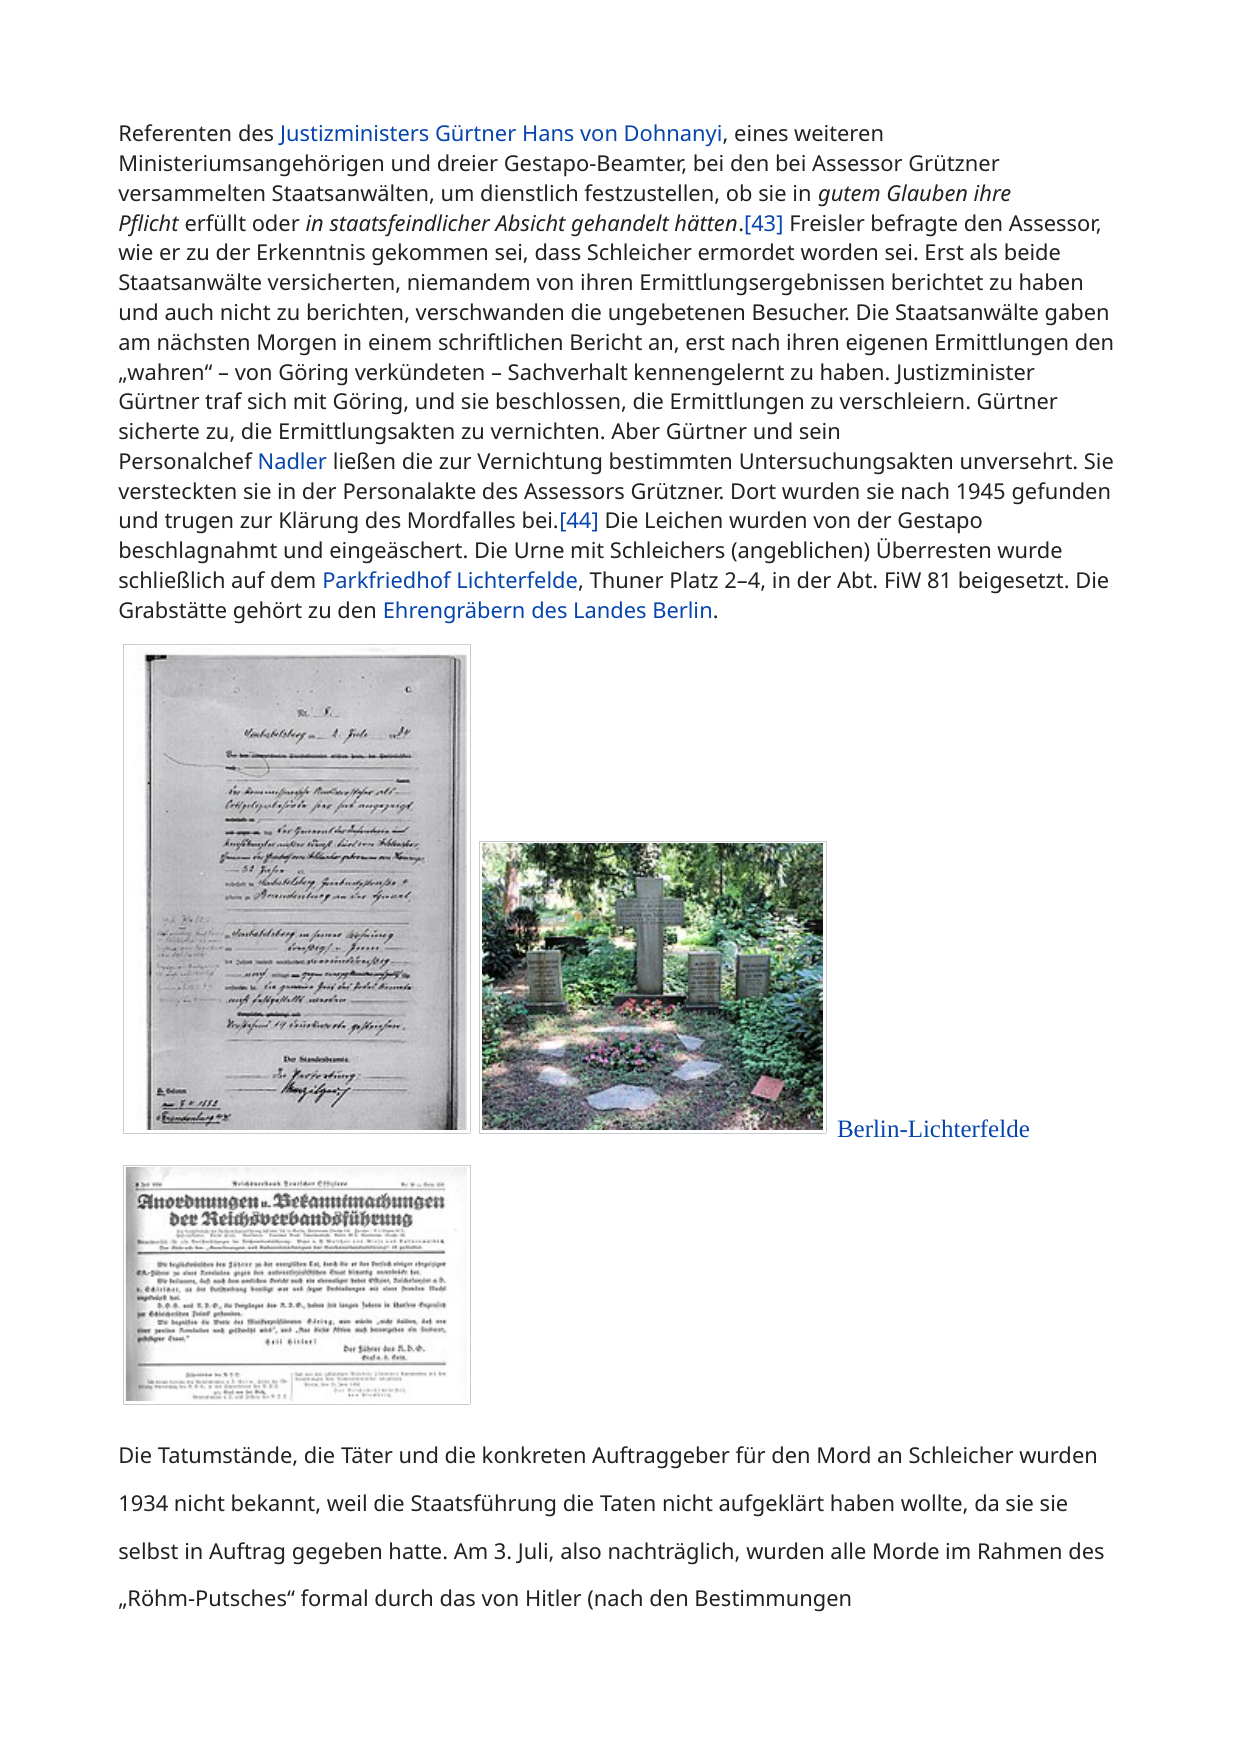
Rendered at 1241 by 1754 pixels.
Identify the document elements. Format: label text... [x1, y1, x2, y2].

picture [125, 646, 467, 1130]
picture [125, 1167, 467, 1401]
picture [482, 843, 823, 1130]
text Die Tatumstände, die Täter und die konkreten Auftraggeber für den Mord an Schleicher wurden 1934 nicht bekannt, weil die Staatsführung die Taten nicht aufgeklärt haben wollte, da sie sie selbst in Auftrag gegeben hatte. Am 3. Juli, also nachträglich, wurden alle Morde im Rahmen des „Röhm-Putsches“ formal durch das von Hitler (nach den Bestimmungen [118, 1440, 1122, 1613]
text Berlin-Lichterfelde [118, 639, 1122, 1409]
text Referenten des Justizministers Gürtner Hans von Dohnanyi, eines weiteren Ministeriumsangehörigen und dreier Gestapo-Beamter, bei den bei Assessor Grützner versammelten Staatsanwälten, um dienstlich festzustellen, ob sie in gutem Glauben ihre Pflicht erfüllt oder in staatsfeindlicher Absicht gehandelt hätten.[43] Freisler befragte den Assessor, wie er zu der Erkenntnis gekommen sei, dass Schleicher ermordet worden sei. Erst als beide Staatsanwälte versicherten, niemandem von ihren Ermittlungsergebnissen berichtet zu haben und auch nicht zu berichten, verschwanden die ungebetenen Besucher. Die Staatsanwälte gaben am nächsten Morgen in einem schriftlichen Bericht an, erst nach ihren eigenen Ermittlungen den „wahren“ – von Göring verkündeten – Sachverhalt kennengelernt zu haben. Justizminister Gürtner traf sich mit Göring, und sie beschlossen, die Ermittlungen zu verschleiern. Gürtner sicherte zu, die Ermittlungsakten zu vernichten. Aber Gürtner und sein Personalchef Nadler ließen die zur Vernichtung bestimmten Untersuchungsakten unversehrt. Sie versteckten sie in der Personalakte des Assessors Grützner. Dort wurden sie nach 1945 gefunden und trugen zur Klärung des Mordfalles bei.[44] Die Leichen wurden von der Gestapo beschlagnahmt und eingeäschert. Die Urne mit Schleichers (angeblichen) Überresten wurde schließlich auf dem Parkfriedhof Lichterfelde, Thuner Platz 2–4, in der Abt. FiW 81 beigesetzt. Die Grabstätte gehört zu den Ehrengräbern des Landes Berlin. [118, 118, 1122, 624]
